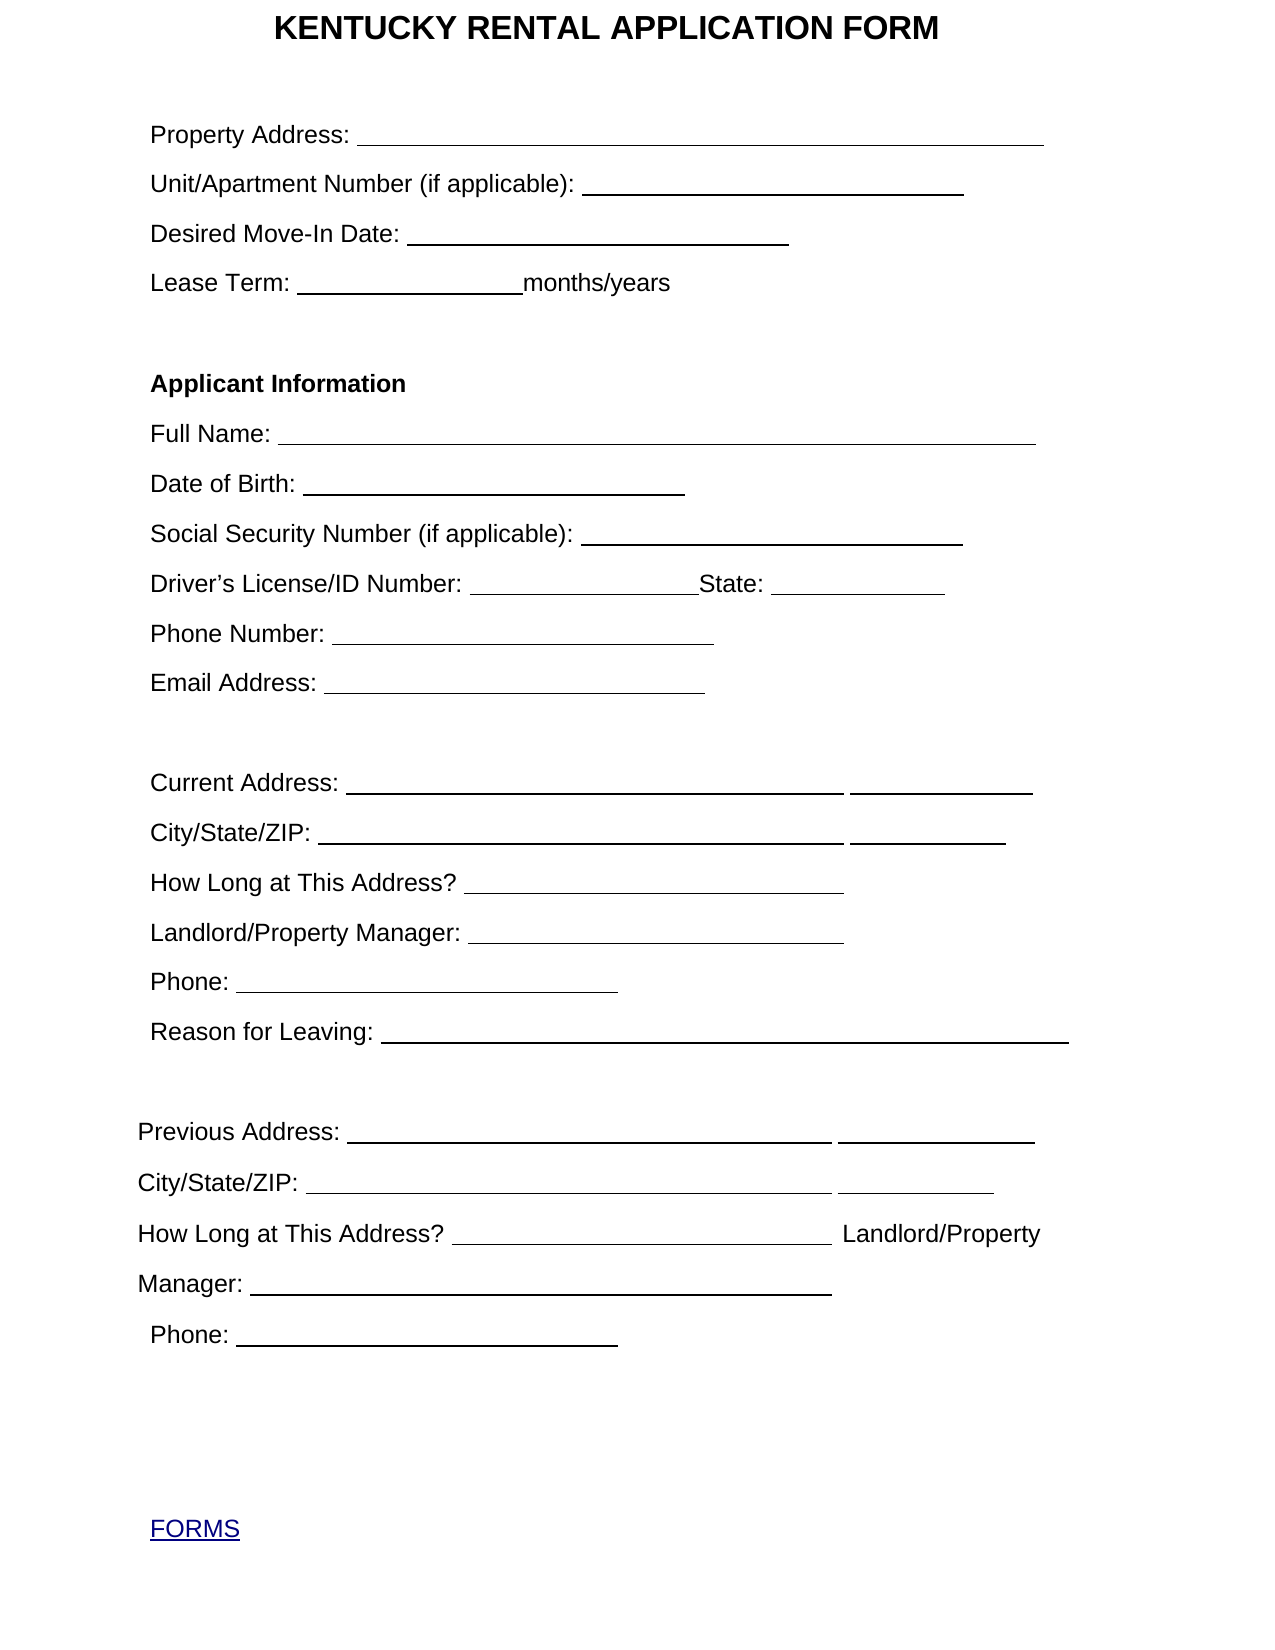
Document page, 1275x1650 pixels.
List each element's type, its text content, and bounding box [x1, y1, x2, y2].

text Full Name: [150, 419, 1125, 448]
title KENTUCKY RENTAL APPLICATION FORM [137, 8, 1076, 46]
text Date of Birth: [150, 469, 1125, 498]
subtitle Applicant Information [150, 369, 1125, 398]
text Phone: [150, 968, 1125, 996]
text Lease Term: months/years [150, 269, 1125, 298]
text Email Address: [150, 668, 1125, 697]
text Property Address: Unit/Apartment Number (if applicable): Desired Move-In Date: [150, 119, 1044, 248]
text Reason for Leaving: [150, 1017, 1125, 1046]
text Previous Address: City/State/ZIP: How Long at This Address? Landlord/Property Manager: [137, 1117, 1047, 1298]
text Phone: [150, 1320, 1125, 1349]
text Social Security Number (if applicable): Driver’s License/ID Number: State: Phone Number: [150, 519, 963, 647]
text Current Address: City/State/ZIP: How Long at This Address? Landlord/Property Manager: [150, 768, 1033, 947]
